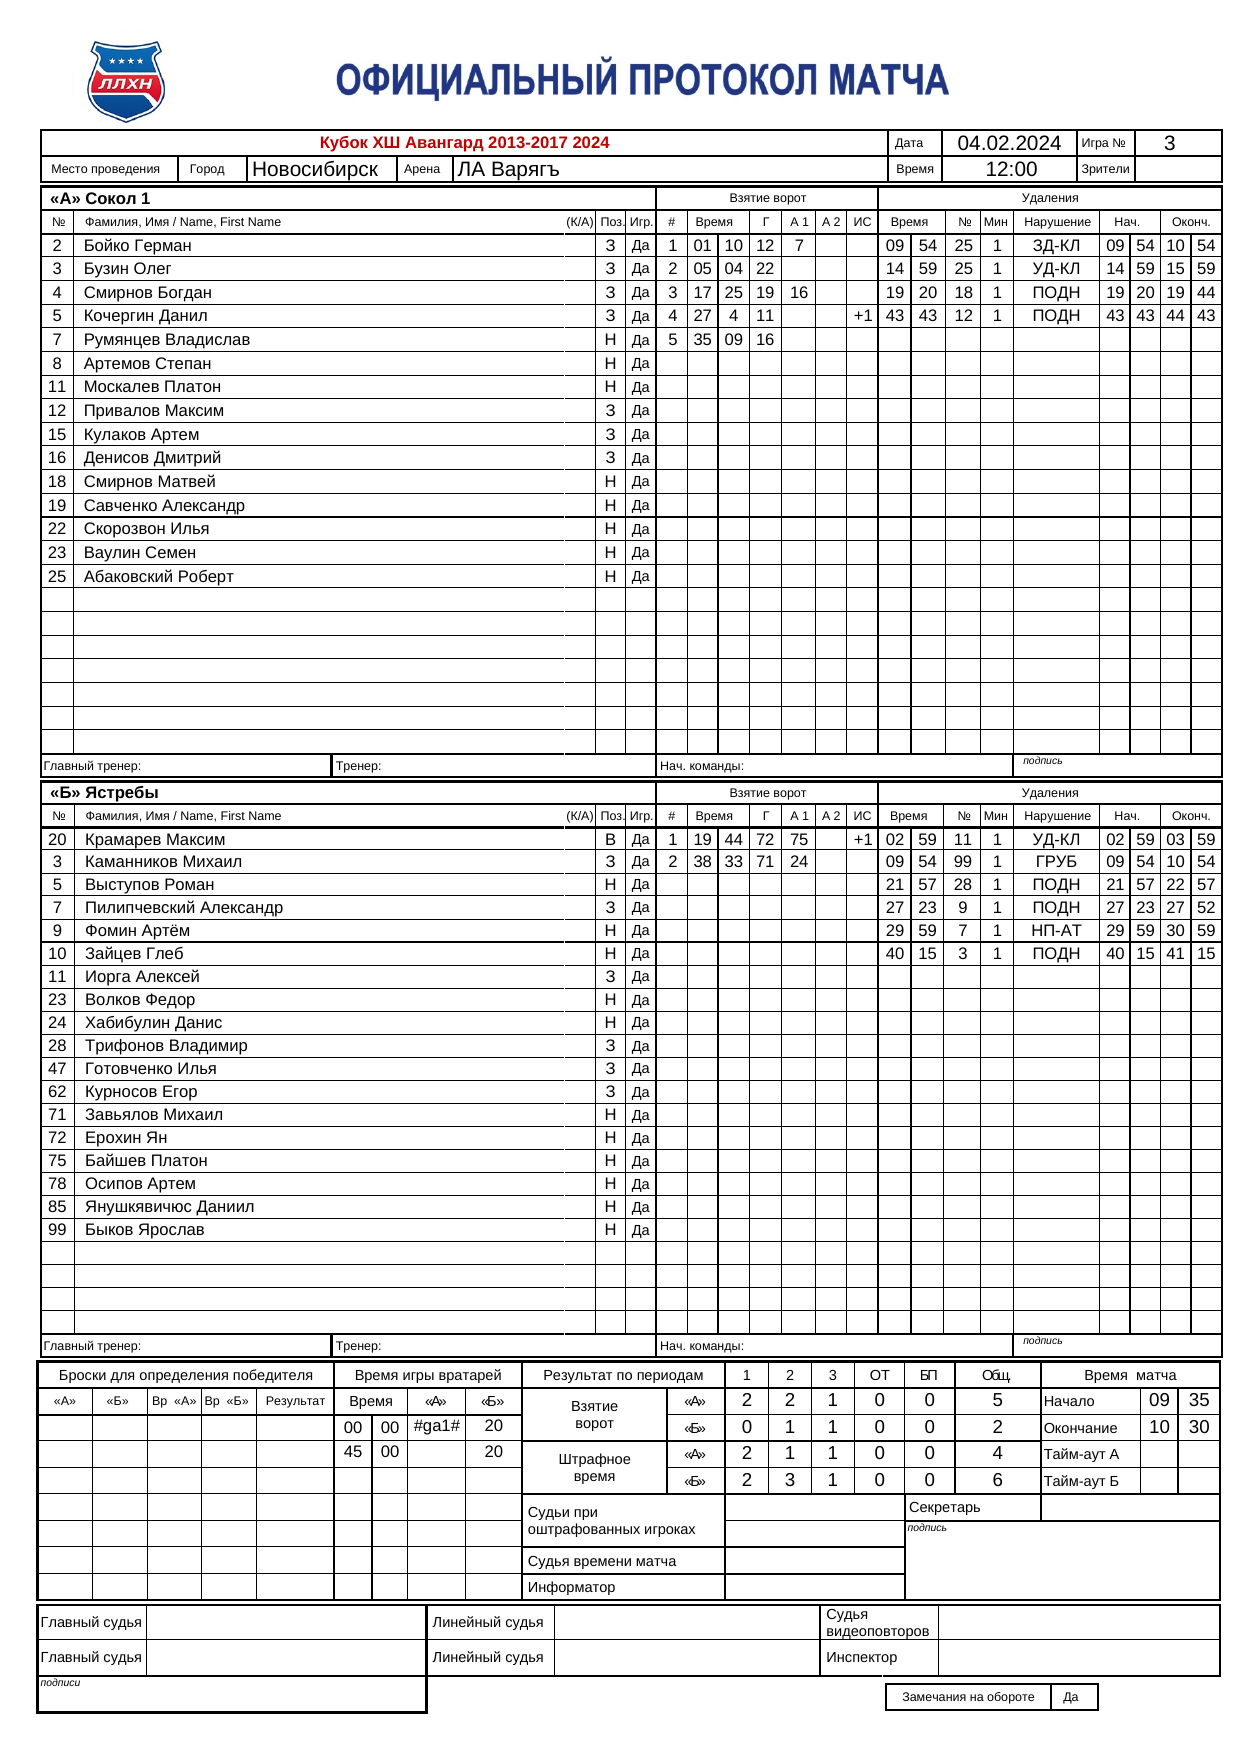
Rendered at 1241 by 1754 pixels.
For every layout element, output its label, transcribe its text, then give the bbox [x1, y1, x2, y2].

table_cell [981, 1081, 1013, 1103]
table_cell 12 [946, 305, 980, 327]
table_cell [847, 989, 877, 1011]
table_cell [750, 896, 781, 918]
table_cell [596, 636, 625, 658]
table_cell [750, 920, 781, 941]
table_cell [782, 399, 815, 422]
table_cell 7 [782, 235, 815, 256]
table_cell [565, 1150, 595, 1172]
table_cell Фомин Артём [75, 920, 564, 941]
table_cell [565, 541, 595, 564]
table_cell Оконч. [1161, 211, 1221, 233]
table_cell Судьи при оштрафованных игроках [523, 1495, 724, 1546]
table_cell [257, 1441, 333, 1467]
table_cell [657, 612, 687, 634]
table_cell [946, 423, 980, 445]
table_cell [879, 565, 910, 587]
table_cell [565, 1012, 595, 1033]
table_cell [1192, 565, 1221, 587]
table_cell [847, 1058, 877, 1079]
table_cell [565, 470, 595, 493]
table_cell [912, 446, 945, 469]
table_cell 23 [912, 896, 943, 918]
table_cell [596, 707, 625, 729]
table_header Дата [889, 131, 941, 155]
table_cell Тренер: [333, 755, 655, 776]
table_cell [657, 1265, 687, 1287]
table_cell [719, 1288, 749, 1310]
table_cell [719, 1104, 749, 1126]
table_cell 09 [1141, 1389, 1177, 1413]
table_cell [1161, 588, 1190, 611]
table_cell [879, 966, 910, 987]
table_cell [1131, 1265, 1160, 1287]
table_cell [719, 1127, 749, 1149]
table_cell [719, 874, 749, 895]
table_cell [657, 1288, 687, 1310]
table_cell [816, 850, 846, 872]
table_cell З [596, 281, 625, 303]
table_cell [42, 1265, 74, 1287]
table_cell № [944, 805, 980, 826]
table_cell [147, 1606, 425, 1639]
table_cell [912, 541, 945, 564]
table_cell [335, 1574, 371, 1599]
table_cell 1 [981, 281, 1013, 303]
table_cell № [42, 211, 73, 233]
table_cell 19 [42, 494, 73, 516]
table_cell [596, 612, 625, 634]
table_cell [981, 541, 1013, 564]
table_cell [565, 989, 595, 1011]
table_cell 27 [1100, 896, 1129, 918]
table_cell 54 [1131, 850, 1160, 872]
table_cell Н [596, 1150, 625, 1172]
table_cell [1014, 707, 1099, 729]
table_cell [75, 1288, 564, 1310]
table_cell [879, 1058, 910, 1079]
table_cell [688, 1127, 717, 1149]
table_cell [1161, 399, 1190, 422]
table_cell [1131, 399, 1160, 422]
table_cell 27 [879, 896, 910, 918]
table_cell [1014, 1127, 1099, 1149]
table_cell Секретарь [906, 1495, 1040, 1520]
table_cell Арена [398, 157, 452, 181]
table_cell [1161, 565, 1190, 587]
table_cell Да [626, 920, 655, 941]
table_cell [1100, 565, 1129, 587]
table_cell 19 [879, 281, 910, 303]
table_cell [688, 1058, 717, 1079]
table_cell [946, 446, 980, 469]
table_header Время матча [1042, 1363, 1219, 1387]
table_cell [782, 446, 815, 469]
table_cell 3 [657, 281, 687, 303]
table_cell [816, 1219, 846, 1241]
table_cell 43 [1192, 305, 1221, 327]
table_cell 5 [657, 328, 687, 351]
table_cell [1161, 612, 1190, 634]
table_cell [816, 1242, 846, 1264]
table_cell [1131, 1196, 1160, 1218]
table_cell [202, 1574, 256, 1599]
table_cell [657, 376, 687, 398]
table_cell [816, 1104, 846, 1126]
table_cell Игр. [626, 211, 655, 233]
table_cell Бойко Герман [74, 235, 564, 256]
table_cell [1014, 399, 1099, 422]
table_cell Да [626, 874, 655, 895]
table_cell [912, 1127, 943, 1149]
table_cell [847, 707, 877, 729]
table_cell З [596, 423, 625, 445]
table_cell [912, 1150, 943, 1172]
table_cell [93, 1441, 147, 1467]
table_cell Фамилия, Имя / Name, First Name [74, 211, 565, 233]
table_cell [1192, 707, 1221, 729]
table_cell [408, 1521, 465, 1546]
table_cell [555, 1606, 819, 1639]
table_cell [1161, 518, 1190, 540]
table_cell [42, 1242, 74, 1264]
table_cell 1 [812, 1389, 854, 1413]
table_cell [596, 1265, 625, 1287]
table_cell 1 [981, 305, 1013, 327]
table_cell УД-КЛ [1014, 257, 1099, 280]
table_cell [750, 565, 781, 587]
table_cell [750, 1265, 781, 1287]
table_cell [782, 943, 815, 964]
table_cell [565, 1104, 595, 1126]
table_cell З [596, 235, 625, 256]
table_cell 02 [879, 829, 910, 849]
table_cell [565, 707, 595, 729]
table_cell З [596, 1035, 625, 1057]
table_cell [596, 1311, 625, 1333]
table_cell [847, 565, 877, 587]
table_cell Иорга Алексей [75, 966, 564, 987]
table_cell № [946, 211, 980, 233]
table_cell Результат [257, 1389, 333, 1413]
table_cell [596, 659, 625, 682]
table_cell 45 [335, 1441, 371, 1467]
table_cell [816, 1311, 846, 1333]
table_cell [750, 1012, 781, 1033]
table_cell Да [626, 1219, 655, 1241]
table_cell [1131, 1219, 1160, 1241]
table_cell [42, 1288, 74, 1310]
table_cell Москалев Платон [74, 376, 564, 398]
table_cell [879, 352, 910, 374]
table_cell Да [626, 305, 655, 327]
table_cell Денисов Дмитрий [74, 446, 564, 469]
table_cell [688, 943, 717, 964]
table_cell [657, 470, 687, 493]
table_cell Нарушение [1014, 211, 1099, 233]
table_cell [750, 659, 781, 682]
table_cell Время [879, 805, 943, 826]
table_cell [565, 829, 595, 849]
table_cell [148, 1574, 201, 1599]
table_cell [335, 1468, 371, 1493]
table_cell [1192, 659, 1221, 682]
table_cell [847, 352, 877, 374]
table_cell [1014, 541, 1099, 564]
table_cell Курносов Егор [75, 1081, 564, 1103]
table_cell [1131, 612, 1160, 634]
table_cell 20 [466, 1416, 521, 1440]
table_cell [657, 1035, 687, 1057]
table_cell [257, 1416, 333, 1440]
table_cell 1 [981, 943, 1013, 964]
table_cell [946, 470, 980, 493]
table_cell [912, 1242, 943, 1264]
table_cell 22 [750, 257, 781, 280]
table_cell (К/А) [565, 805, 595, 826]
table_cell [1014, 1288, 1099, 1310]
table_cell 1 [812, 1442, 854, 1467]
table_cell [782, 1265, 815, 1287]
table_cell 85 [42, 1196, 74, 1218]
table_cell [1100, 376, 1129, 398]
table_cell [688, 1173, 717, 1195]
table_cell [565, 966, 595, 987]
table_cell [408, 1494, 465, 1520]
table_cell Взятие ворот [523, 1389, 666, 1440]
table_cell [1014, 989, 1099, 1011]
table_cell [847, 1081, 877, 1103]
table_cell [847, 1012, 877, 1033]
table_cell Линейный судья [428, 1606, 554, 1639]
table_cell [1131, 470, 1160, 493]
table_cell [1192, 1104, 1221, 1126]
table_cell 9 [944, 896, 980, 918]
table_cell 2 [657, 257, 687, 280]
table_cell [74, 588, 564, 611]
table_cell Завьялов Михаил [75, 1104, 564, 1126]
table_cell Да [626, 1058, 655, 1079]
table_cell [879, 446, 910, 469]
table_cell [847, 636, 877, 658]
table_cell Смирнов Богдан [74, 281, 564, 303]
table_cell З [596, 305, 625, 327]
table_cell [1100, 612, 1129, 634]
table_cell 44 [1192, 281, 1221, 303]
table_cell Судья времени матча [523, 1548, 724, 1573]
table_cell 9 [42, 920, 74, 941]
table_cell З [596, 896, 625, 918]
table_cell [1100, 636, 1129, 658]
table_cell [847, 1196, 877, 1218]
table_cell [688, 612, 717, 634]
table_cell [257, 1547, 333, 1573]
table_cell Каманников Михаил [75, 850, 564, 872]
table_cell [847, 1311, 877, 1333]
table_cell [565, 874, 595, 895]
table_cell [39, 1416, 92, 1440]
table_cell [719, 352, 749, 374]
table_cell [847, 494, 877, 516]
table_cell [39, 1441, 92, 1467]
table_cell [981, 1288, 1013, 1310]
table_cell Да [626, 1150, 655, 1172]
table_cell 19 [688, 829, 717, 849]
table_cell [202, 1494, 256, 1520]
table_cell подпись [1014, 755, 1221, 776]
table_cell [657, 1311, 687, 1333]
table_cell [202, 1521, 256, 1546]
table_cell [688, 683, 717, 706]
table_cell [782, 541, 815, 564]
table_cell Зайцев Глеб [75, 943, 564, 964]
table_cell [1100, 1035, 1129, 1057]
table_cell [1014, 1242, 1099, 1264]
table_cell [74, 636, 564, 658]
table_cell [373, 1494, 407, 1520]
table_cell Быков Ярослав [75, 1219, 564, 1241]
table_cell [565, 328, 595, 351]
table_cell [74, 683, 564, 706]
table_cell [719, 612, 749, 634]
table_cell [847, 1288, 877, 1310]
table_cell [912, 612, 945, 634]
table_cell [1131, 730, 1160, 753]
table_cell [1014, 494, 1099, 516]
table_cell «А» [668, 1389, 724, 1413]
table_cell 22 [42, 518, 73, 540]
table_cell [373, 1547, 407, 1573]
table_cell [944, 1012, 980, 1033]
table_cell [981, 659, 1013, 682]
table_cell ПОДН [1014, 896, 1099, 918]
table_cell [1014, 588, 1099, 611]
table_cell [981, 1104, 1013, 1126]
table_cell [782, 966, 815, 987]
table_cell № [42, 805, 74, 826]
table_cell [74, 730, 564, 753]
table_cell Волков Федор [75, 989, 564, 1011]
table_cell [688, 989, 717, 1011]
table_cell [565, 399, 595, 422]
table_cell 0 [855, 1442, 904, 1467]
table_header 2 [769, 1363, 811, 1387]
table_cell [1161, 1173, 1190, 1195]
table_cell [981, 1058, 1013, 1079]
table_cell 25 [946, 257, 980, 280]
table_cell [750, 446, 781, 469]
table_cell [782, 376, 815, 398]
table_cell [981, 1035, 1013, 1057]
table_cell 16 [42, 446, 73, 469]
table_cell [1161, 494, 1190, 516]
table_cell +1 [847, 305, 877, 327]
table_cell [726, 1575, 904, 1599]
table_cell 1 [981, 850, 1013, 872]
table_cell [657, 1150, 687, 1172]
table_cell 1 [981, 257, 1013, 280]
table_cell 19 [1161, 281, 1190, 303]
table_cell [912, 1104, 943, 1126]
table_cell [946, 707, 980, 729]
table_cell Янушкявичюс Даниил [75, 1196, 564, 1218]
table_cell 7 [944, 920, 980, 941]
table_cell [657, 588, 687, 611]
table_cell [657, 707, 687, 729]
table_cell [816, 612, 846, 634]
table_cell Пилипчевский Александр [75, 896, 564, 918]
table_cell [816, 376, 846, 398]
table_cell 7 [42, 896, 74, 918]
table_cell [1014, 683, 1099, 706]
table_cell Город [179, 157, 246, 181]
table_cell [1131, 588, 1160, 611]
table_cell Нач. [1100, 805, 1160, 826]
table_cell [816, 565, 846, 587]
table_cell [719, 376, 749, 398]
table_cell Байшев Платон [75, 1150, 564, 1172]
table_cell [816, 588, 846, 611]
table_cell [657, 920, 687, 941]
table_cell Крамарев Максим [75, 829, 564, 849]
table_cell 18 [42, 470, 73, 493]
table_cell Поз. [596, 211, 625, 233]
table_cell [782, 328, 815, 351]
table_cell 75 [42, 1150, 74, 1172]
table_cell Главный судья [39, 1606, 146, 1639]
table_cell [847, 874, 877, 895]
table_cell [782, 1058, 815, 1079]
table_cell 16 [750, 328, 781, 351]
table_cell 59 [1192, 920, 1221, 941]
table_cell [1192, 588, 1221, 611]
table_cell [408, 1468, 465, 1493]
table_cell [1161, 1242, 1190, 1264]
table_cell [148, 1494, 201, 1520]
table_cell [93, 1494, 147, 1520]
table_cell [42, 588, 73, 611]
table_cell [879, 494, 910, 516]
table_cell Да [626, 423, 655, 445]
table_cell [719, 588, 749, 611]
table_cell [944, 1058, 980, 1079]
table_cell [879, 1012, 910, 1033]
table_cell [912, 588, 945, 611]
table_cell [1014, 659, 1099, 682]
table_cell [565, 1219, 595, 1241]
table_cell [688, 1035, 717, 1057]
table_cell [688, 966, 717, 987]
table_cell [688, 376, 717, 398]
table_cell 23 [1131, 896, 1160, 918]
table_cell ПОДН [1014, 874, 1099, 895]
table_cell 54 [912, 235, 945, 256]
table_cell [1161, 730, 1190, 753]
table_cell [1014, 376, 1099, 398]
table_cell [719, 966, 749, 987]
table_cell [912, 328, 945, 351]
table_cell [912, 352, 945, 374]
table_cell [912, 423, 945, 445]
table_cell [148, 1468, 201, 1493]
table_cell 11 [944, 829, 980, 849]
table_cell 20 [1131, 281, 1160, 303]
table_cell 19 [1100, 281, 1129, 303]
table_cell [657, 1081, 687, 1103]
picture [5, 28, 1179, 129]
table_cell # [657, 805, 687, 826]
table_cell [847, 518, 877, 540]
table_cell [750, 494, 781, 516]
table_cell 54 [1131, 235, 1160, 256]
table_header Да [1052, 1685, 1097, 1709]
table_cell Да [626, 1035, 655, 1057]
table_cell [1131, 966, 1160, 987]
table_cell [912, 518, 945, 540]
table_cell [1161, 352, 1190, 374]
table_header «А» Сокол 1 [42, 188, 655, 209]
table_cell 0 [905, 1442, 954, 1467]
table_cell [782, 730, 815, 753]
table_cell [1014, 518, 1099, 540]
table_cell Да [626, 541, 655, 564]
table_cell 15 [1131, 943, 1160, 964]
table_cell 59 [1131, 257, 1160, 280]
table_cell 59 [1192, 257, 1221, 280]
table_cell [816, 1035, 846, 1057]
table_cell Н [596, 518, 625, 540]
table_cell А 1 [782, 211, 815, 233]
table_cell [1014, 1012, 1099, 1033]
table_cell [1014, 1219, 1099, 1241]
table_cell Да [626, 829, 655, 849]
table_cell [93, 1416, 147, 1440]
table_cell [944, 966, 980, 987]
table_cell Г [750, 805, 781, 826]
table_cell 1 [981, 896, 1013, 918]
table_cell [782, 1104, 815, 1126]
table_cell 09 [879, 235, 910, 256]
table_cell [1161, 541, 1190, 564]
table_cell [879, 423, 910, 445]
table_cell [257, 1521, 333, 1546]
table_cell З [596, 966, 625, 987]
table_cell [565, 376, 595, 398]
table_cell [657, 1219, 687, 1241]
table_cell [750, 588, 781, 611]
table_cell Н [596, 989, 625, 1011]
table_cell 09 [879, 850, 910, 872]
table_cell [657, 966, 687, 987]
table_cell [912, 1035, 943, 1057]
table_cell [335, 1547, 371, 1573]
table_cell Время [879, 211, 945, 233]
table_cell 16 [782, 281, 815, 303]
table_cell [912, 1196, 943, 1218]
table_cell [1014, 1104, 1099, 1126]
table_cell [879, 730, 910, 753]
table_cell [719, 423, 749, 445]
table_cell А 2 [816, 211, 846, 233]
table_cell 14 [879, 257, 910, 280]
table_cell З [596, 257, 625, 280]
table_cell 30 [1179, 1415, 1219, 1440]
table_cell 0 [855, 1468, 904, 1493]
table_cell [816, 494, 846, 516]
table_cell [565, 588, 595, 611]
table_cell Н [596, 494, 625, 516]
table_cell 10 [1161, 850, 1190, 872]
table_cell [1192, 541, 1221, 564]
table_header Удаления [879, 188, 1221, 209]
table_cell [1100, 352, 1129, 374]
table_cell [944, 1219, 980, 1241]
table_cell Н [596, 1196, 625, 1218]
table_cell [626, 612, 655, 634]
table_cell 52 [1192, 896, 1221, 918]
table_cell [335, 1494, 371, 1520]
table_cell [912, 659, 945, 682]
table_cell [782, 1173, 815, 1195]
table_cell [782, 1288, 815, 1310]
table_cell З [596, 399, 625, 422]
table_cell [879, 1035, 910, 1057]
table_cell Н [596, 1012, 625, 1033]
table_cell 75 [782, 829, 815, 849]
table_cell [946, 494, 980, 516]
table_cell [1131, 659, 1160, 682]
table_cell [688, 565, 717, 587]
table_cell Да [626, 494, 655, 516]
table_cell [750, 966, 781, 987]
table_cell 20 [466, 1441, 521, 1467]
table_cell [981, 1265, 1013, 1287]
table_cell [688, 730, 717, 753]
table_cell 00 [335, 1416, 371, 1440]
table_cell [657, 494, 687, 516]
table_cell [42, 659, 73, 682]
table_cell 02 [1100, 829, 1129, 849]
table_cell [373, 1521, 407, 1546]
table_cell [782, 257, 815, 280]
table_cell [565, 850, 595, 872]
table_cell [981, 1150, 1013, 1172]
table_cell [750, 470, 781, 493]
table_cell [565, 636, 595, 658]
table_cell 0 [905, 1415, 954, 1440]
table_cell [565, 352, 595, 374]
table_cell (К/А) [565, 211, 595, 233]
table_cell #ga1# [408, 1416, 465, 1440]
table_cell [816, 257, 846, 280]
table_cell [657, 1173, 687, 1195]
table_cell [688, 636, 717, 658]
table_cell [1161, 1219, 1190, 1241]
table_cell [565, 1035, 595, 1057]
table_cell [750, 707, 781, 729]
table_cell 05 [688, 257, 717, 280]
table_cell [42, 612, 73, 634]
table_cell [1014, 470, 1099, 493]
table_cell [1161, 328, 1190, 351]
table_cell [626, 683, 655, 706]
table_cell [1131, 1173, 1160, 1195]
table_cell [1042, 1495, 1219, 1520]
table_cell Вр «Б» [202, 1389, 256, 1413]
table_cell 01 [688, 235, 717, 256]
table_cell [42, 636, 73, 658]
table_cell 12 [750, 235, 781, 256]
table_cell 15 [1161, 257, 1190, 280]
table_cell [688, 707, 717, 729]
table_cell [1131, 1035, 1160, 1057]
table_cell 4 [956, 1442, 1040, 1467]
table_cell Кулаков Артем [74, 423, 564, 445]
table_cell [688, 588, 717, 611]
table_cell 10 [1161, 235, 1190, 256]
table_cell [688, 446, 717, 469]
table_cell [719, 1173, 749, 1195]
table_cell [912, 1288, 943, 1310]
table_cell 2 [726, 1389, 768, 1413]
table_cell [782, 989, 815, 1011]
table_cell 28 [42, 1035, 74, 1057]
table_cell Н [596, 352, 625, 374]
table_cell 5 [956, 1389, 1040, 1413]
table_cell Артемов Степан [74, 352, 564, 374]
table_cell [1192, 1150, 1221, 1172]
table_cell [1100, 659, 1129, 682]
table_cell [1192, 1127, 1221, 1149]
table_cell Главный тренер: [42, 1335, 330, 1356]
table_cell [847, 1219, 877, 1241]
table_cell [847, 235, 877, 256]
table_cell Н [596, 1127, 625, 1149]
table_cell [1131, 565, 1160, 587]
table_cell ИС [847, 805, 877, 826]
table_cell Да [626, 989, 655, 1011]
table_cell [626, 659, 655, 682]
table_cell 09 [1100, 850, 1129, 872]
table_cell Г [750, 211, 781, 233]
table_cell ПОДН [1014, 943, 1099, 964]
table_cell +1 [847, 829, 877, 849]
table_cell [981, 730, 1013, 753]
table_cell [782, 612, 815, 634]
table_cell [944, 1311, 980, 1333]
table_cell [626, 636, 655, 658]
table_cell [879, 1081, 910, 1103]
table_header 3 [1136, 131, 1221, 155]
table_cell [565, 423, 595, 445]
table_cell [688, 896, 717, 918]
table_cell [1161, 636, 1190, 658]
table_cell [1014, 1265, 1099, 1287]
table_cell [981, 612, 1013, 634]
table_cell Судья видеоповторов [821, 1606, 938, 1639]
table_cell [981, 494, 1013, 516]
table_cell [1131, 683, 1160, 706]
table_cell [1131, 1311, 1160, 1333]
table_cell [39, 1521, 92, 1546]
table_cell Да [626, 896, 655, 918]
table_cell [335, 1521, 371, 1546]
table_cell 15 [1192, 943, 1221, 964]
table_cell [912, 1012, 943, 1033]
table_cell [912, 707, 945, 729]
table_cell 00 [373, 1416, 407, 1440]
table_cell Да [626, 257, 655, 280]
table_cell [1014, 352, 1099, 374]
table_cell Время [688, 805, 749, 826]
table_cell 43 [1131, 305, 1160, 327]
table_cell [750, 541, 781, 564]
table_cell [946, 565, 980, 587]
table_cell [816, 1058, 846, 1079]
table_cell [847, 850, 877, 872]
table_cell [1014, 1311, 1099, 1333]
table_cell [202, 1441, 256, 1467]
table_cell [981, 565, 1013, 587]
table_cell [565, 896, 595, 918]
table_cell [1100, 470, 1129, 493]
table_cell [816, 281, 846, 303]
table_cell [1014, 636, 1099, 658]
table_cell [1100, 518, 1129, 540]
table_cell [719, 920, 749, 941]
table_header «Б» Ястребы [42, 783, 655, 803]
table_cell [1014, 1058, 1099, 1079]
table_cell [816, 352, 846, 374]
table_cell [257, 1574, 333, 1599]
table_cell «Б» [668, 1468, 724, 1493]
table_cell подписи [39, 1677, 425, 1711]
table_cell Да [626, 235, 655, 256]
table_cell Н [596, 565, 625, 587]
table_cell подпись [1014, 1335, 1221, 1356]
table_cell 2 [657, 850, 687, 872]
table_cell Нач. команды: [657, 755, 1012, 776]
table_cell [626, 730, 655, 753]
table_cell 59 [912, 829, 943, 849]
table_cell [1161, 1265, 1190, 1287]
table_cell «Б » [466, 1389, 521, 1413]
table_cell [981, 376, 1013, 398]
table_cell [879, 1150, 910, 1172]
table_cell [719, 1150, 749, 1172]
table_cell [626, 707, 655, 729]
table_cell [847, 659, 877, 682]
table_cell [1192, 683, 1221, 706]
table_cell [847, 943, 877, 964]
table_cell [944, 1288, 980, 1310]
table_cell [1161, 1150, 1190, 1172]
table_cell [719, 446, 749, 469]
table_cell [1192, 1058, 1221, 1079]
table_cell 03 [1161, 829, 1190, 849]
table_cell [981, 470, 1013, 493]
table_cell 0 [905, 1389, 954, 1413]
table_cell [1131, 328, 1160, 351]
table_cell 09 [1100, 235, 1129, 256]
table_cell [565, 1242, 595, 1264]
table_cell [657, 399, 687, 422]
table_cell [1100, 966, 1129, 987]
table_cell 27 [1161, 896, 1190, 918]
table_cell [1014, 1173, 1099, 1195]
table_cell Да [626, 446, 655, 469]
table_cell З [596, 446, 625, 469]
table_cell [944, 1150, 980, 1172]
table_cell Мин [981, 211, 1013, 233]
table_cell [782, 518, 815, 540]
table_cell [1014, 1081, 1099, 1103]
table_cell [1131, 1104, 1160, 1126]
table_cell [42, 1311, 74, 1333]
table_cell [719, 1035, 749, 1057]
table_cell [688, 1196, 717, 1218]
table_cell [847, 588, 877, 611]
table_cell 24 [782, 850, 815, 872]
table_cell [981, 1012, 1013, 1033]
table_cell [1141, 1441, 1177, 1467]
table_cell 22 [1161, 874, 1190, 895]
table_cell [1179, 1441, 1219, 1467]
table_cell [750, 352, 781, 374]
table_cell [719, 399, 749, 422]
table_cell 11 [42, 966, 74, 987]
table_cell [946, 612, 980, 634]
table_cell [1014, 565, 1099, 587]
table_cell [847, 423, 877, 445]
table_cell [912, 683, 945, 706]
table_cell [1014, 423, 1099, 445]
table_cell [657, 423, 687, 445]
table_cell [719, 943, 749, 964]
table_cell [750, 399, 781, 422]
table_cell [1014, 1150, 1099, 1172]
table_cell [93, 1547, 147, 1573]
table_cell [719, 518, 749, 540]
table_cell 12 [42, 399, 73, 422]
table_cell [596, 1288, 625, 1310]
table_cell Н [596, 920, 625, 941]
table_cell [1161, 707, 1190, 729]
table_cell Главный судья [39, 1640, 146, 1675]
table_cell [782, 1219, 815, 1241]
table_cell [565, 446, 595, 469]
table_cell [750, 1242, 781, 1264]
table_cell [688, 1288, 717, 1310]
table_cell [847, 257, 877, 280]
table_cell Да [626, 470, 655, 493]
table_cell [1192, 1081, 1221, 1103]
table_cell Нач. [1100, 211, 1160, 233]
table_cell [202, 1547, 256, 1573]
table_cell [1100, 1173, 1129, 1195]
table_cell [257, 1468, 333, 1493]
table_cell [847, 328, 877, 351]
table_cell 1 [657, 829, 687, 849]
table_cell [1100, 1104, 1129, 1126]
table_cell [816, 683, 846, 706]
table_cell [782, 565, 815, 587]
table_cell [946, 541, 980, 564]
table_cell 3 [42, 850, 74, 872]
table_cell [912, 1219, 943, 1241]
table_cell [148, 1441, 201, 1467]
table_cell [1161, 966, 1190, 987]
table_cell [912, 1081, 943, 1103]
table_cell Тренер: [333, 1335, 655, 1356]
table_cell «Б» [668, 1415, 724, 1440]
table_cell [1100, 541, 1129, 564]
table_cell [981, 399, 1013, 422]
table_cell [782, 470, 815, 493]
table_cell [750, 1219, 781, 1241]
table_cell [944, 1127, 980, 1149]
table_cell 29 [1100, 920, 1129, 941]
table_cell [148, 1416, 201, 1440]
table_cell 59 [1131, 920, 1160, 941]
table_header БП [905, 1363, 954, 1387]
table_header Время игры вратарей [335, 1363, 521, 1387]
table_header 1 [726, 1363, 768, 1387]
table_cell Абаковский Роберт [74, 565, 564, 587]
table_cell [373, 1468, 407, 1493]
table_cell [1161, 1081, 1190, 1103]
table_cell 23 [42, 989, 74, 1011]
table_cell [657, 1242, 687, 1264]
table_cell [1100, 446, 1129, 469]
table_cell [1100, 989, 1129, 1011]
table_cell [879, 989, 910, 1011]
table_cell [1192, 328, 1221, 351]
table_cell Окончание [1042, 1415, 1140, 1440]
table_cell Н [596, 541, 625, 564]
table_cell [466, 1494, 521, 1520]
table_cell [912, 1173, 943, 1195]
table_cell [148, 1547, 201, 1573]
table_cell [981, 636, 1013, 658]
table_cell [816, 1081, 846, 1103]
table_cell Н [596, 1173, 625, 1195]
table_cell [565, 1127, 595, 1149]
table_cell [1014, 730, 1099, 753]
table_cell [879, 1288, 910, 1310]
table_cell [657, 730, 687, 753]
table_cell [688, 399, 717, 422]
table_cell [879, 399, 910, 422]
table_cell 4 [657, 305, 687, 327]
table_cell [816, 235, 846, 256]
table_cell [1192, 730, 1221, 753]
table_cell [657, 446, 687, 469]
table_cell 2 [726, 1468, 768, 1493]
table_cell [879, 1242, 910, 1264]
table_cell 54 [1192, 850, 1221, 872]
table_cell [1192, 494, 1221, 516]
table_cell [1192, 1265, 1221, 1287]
table_cell [816, 399, 846, 422]
table_cell [1192, 518, 1221, 540]
table_cell [816, 636, 846, 658]
table_cell [750, 1311, 781, 1333]
table_cell [946, 730, 980, 753]
table_cell [373, 1574, 407, 1599]
table_cell [750, 1035, 781, 1057]
table_cell 43 [879, 305, 910, 327]
table_header Броски для определения победителя [39, 1363, 333, 1387]
table_cell Да [626, 399, 655, 422]
table_cell [1100, 707, 1129, 729]
table_cell Начало [1042, 1389, 1140, 1413]
table_cell [1161, 1127, 1190, 1149]
table_cell [847, 896, 877, 918]
table_cell 09 [719, 328, 749, 351]
table_cell [688, 494, 717, 516]
table_cell [750, 1104, 781, 1126]
table_cell 62 [42, 1081, 74, 1103]
table_cell [1131, 636, 1160, 658]
table_cell [74, 659, 564, 682]
table_header Замечания на обороте [887, 1685, 1050, 1709]
table_cell Да [626, 1196, 655, 1218]
table_cell [719, 636, 749, 658]
table_cell 0 [855, 1389, 904, 1413]
table_cell [726, 1521, 904, 1546]
table_cell [816, 1127, 846, 1149]
table_cell [782, 874, 815, 895]
table_cell [1192, 1012, 1221, 1033]
table_cell Линейный судья [428, 1640, 554, 1675]
table_cell 41 [1161, 943, 1190, 964]
table_cell 25 [42, 565, 73, 587]
table_cell [750, 1196, 781, 1218]
table_cell [1161, 446, 1190, 469]
table_cell «А» [39, 1389, 92, 1413]
table_cell [816, 659, 846, 682]
table_cell Привалов Максим [74, 399, 564, 422]
table_cell 5 [42, 305, 73, 327]
table_cell Румянцев Владислав [74, 328, 564, 351]
table_cell [879, 518, 910, 540]
table_cell [847, 612, 877, 634]
table_cell Игр. [626, 805, 655, 826]
table_cell 99 [944, 850, 980, 872]
table_cell [782, 1035, 815, 1057]
table_cell [782, 920, 815, 941]
table_cell 0 [726, 1415, 768, 1440]
table_cell 99 [42, 1219, 74, 1241]
table_cell [912, 470, 945, 493]
table_cell [1161, 1104, 1190, 1126]
table_cell [688, 920, 717, 941]
table_cell [782, 1196, 815, 1218]
table_cell 1 [812, 1415, 854, 1440]
table_cell [879, 612, 910, 634]
table_cell [596, 1242, 625, 1264]
table_cell [565, 1058, 595, 1079]
table_cell [946, 352, 980, 374]
table_cell [1161, 1288, 1190, 1310]
table_cell НП-АТ [1014, 920, 1099, 941]
table_cell [719, 1242, 749, 1264]
table_header Общ. [956, 1363, 1040, 1387]
table_cell [1100, 1081, 1129, 1103]
table_cell 2 [956, 1415, 1040, 1440]
table_cell 59 [912, 257, 945, 280]
table_cell [1192, 1196, 1221, 1218]
table_cell Н [596, 943, 625, 964]
table_cell [946, 328, 980, 351]
table_cell 12:00 [943, 157, 1076, 181]
table_cell А 1 [782, 805, 815, 826]
table_cell [750, 943, 781, 964]
table_cell 35 [688, 328, 717, 351]
table_cell 59 [1192, 829, 1221, 849]
table_cell [1100, 1012, 1129, 1033]
table_cell [1099, 1682, 1220, 1711]
table_cell [1131, 446, 1160, 469]
table_header Кубок ХШ Авангард 2013-2017 2024 [42, 131, 887, 155]
table_cell [847, 446, 877, 469]
table_cell [1131, 1242, 1160, 1264]
table_cell [719, 494, 749, 516]
table_cell [1192, 399, 1221, 422]
table_cell [1131, 376, 1160, 398]
table_cell [688, 1242, 717, 1264]
table_cell [1192, 1035, 1221, 1057]
table_cell 29 [879, 920, 910, 941]
table_cell [879, 588, 910, 611]
table_cell [688, 1219, 717, 1241]
table_cell Да [626, 376, 655, 398]
table_cell [847, 1035, 877, 1057]
table_cell [782, 423, 815, 445]
table_cell [657, 565, 687, 587]
table_cell [879, 328, 910, 351]
table_cell [816, 896, 846, 918]
table_cell [939, 1606, 1219, 1639]
table_cell [981, 518, 1013, 540]
table_cell [688, 352, 717, 374]
table_cell [816, 423, 846, 445]
table_cell [946, 588, 980, 611]
table_cell [719, 1265, 749, 1287]
table_cell [688, 1150, 717, 1172]
table_cell «Б» [93, 1389, 147, 1413]
table_cell [1161, 659, 1190, 682]
table_cell [1100, 1311, 1129, 1333]
table_cell Да [626, 1012, 655, 1033]
table_cell [466, 1468, 521, 1493]
table_cell Оконч. [1161, 805, 1221, 826]
table_cell [719, 470, 749, 493]
table_cell [657, 896, 687, 918]
table_cell [944, 1081, 980, 1103]
table_cell [1014, 1035, 1099, 1057]
table_cell [816, 1265, 846, 1287]
table_cell [719, 1012, 749, 1033]
table_cell Тайм-аут Б [1042, 1468, 1140, 1493]
table_cell [1161, 683, 1190, 706]
table_cell [782, 707, 815, 729]
table_cell [657, 1012, 687, 1033]
table_cell [750, 518, 781, 540]
table_cell 21 [1100, 874, 1129, 895]
table_cell [75, 1242, 564, 1264]
table_cell [1161, 1196, 1190, 1218]
table_cell [42, 683, 73, 706]
table_cell 1 [769, 1442, 811, 1467]
table_cell [1131, 518, 1160, 540]
table_cell [75, 1265, 564, 1287]
table_cell [939, 1640, 1219, 1675]
table_cell Ваулин Семен [74, 541, 564, 564]
table_cell [1192, 1311, 1221, 1333]
table_cell 4 [42, 281, 73, 303]
table_cell [944, 1104, 980, 1126]
table_cell Нач. команды: [657, 1335, 1012, 1356]
table_cell [981, 352, 1013, 374]
table_cell [657, 541, 687, 564]
table_cell [565, 920, 595, 941]
table_cell [1100, 1288, 1129, 1310]
table_cell [879, 1219, 910, 1241]
table_cell 59 [1131, 829, 1160, 849]
table_cell [1131, 1288, 1160, 1310]
table_cell [847, 281, 877, 303]
table_cell [1100, 1150, 1129, 1172]
table_cell [879, 683, 910, 706]
table_cell [944, 1242, 980, 1264]
table_cell [1192, 989, 1221, 1011]
table_cell [39, 1494, 92, 1520]
table_cell [782, 659, 815, 682]
table_cell [719, 896, 749, 918]
table_cell [657, 352, 687, 374]
table_cell [596, 730, 625, 753]
table_cell [1131, 423, 1160, 445]
table_cell [1141, 1468, 1177, 1493]
table_cell 3 [944, 943, 980, 964]
table_cell [75, 1311, 564, 1333]
table_cell [750, 1058, 781, 1079]
table_cell [1100, 494, 1129, 516]
table_cell Да [626, 966, 655, 987]
table_cell [688, 1104, 717, 1126]
table_cell [148, 1521, 201, 1546]
table_cell 1 [981, 874, 1013, 895]
table_cell [912, 399, 945, 422]
table_cell [408, 1574, 465, 1599]
table_cell 10 [719, 235, 749, 256]
table_cell 35 [1179, 1389, 1219, 1413]
table_cell [1131, 707, 1160, 729]
table_cell 43 [912, 305, 945, 327]
table_cell 4 [719, 305, 749, 327]
table_cell 27 [688, 305, 717, 327]
table_cell [74, 612, 564, 634]
table_cell [782, 683, 815, 706]
table_cell Да [626, 1127, 655, 1149]
table_cell «А» [668, 1442, 724, 1467]
table_cell [565, 659, 595, 682]
table_cell [816, 966, 846, 987]
table_cell 6 [956, 1468, 1040, 1493]
table_cell 10 [42, 943, 74, 964]
table_cell [750, 683, 781, 706]
table_cell [816, 1288, 846, 1310]
table_cell [1192, 446, 1221, 469]
table_cell [981, 423, 1013, 445]
table_cell Да [626, 1173, 655, 1195]
table_cell [657, 943, 687, 964]
table_cell [74, 707, 564, 729]
table_cell [626, 1242, 655, 1264]
table_cell 24 [42, 1012, 74, 1033]
table_cell [257, 1494, 333, 1520]
table_cell Да [626, 565, 655, 587]
table_cell ЗД-КЛ [1014, 235, 1099, 256]
table_cell [1131, 494, 1160, 516]
table_cell Штрафное время [523, 1442, 666, 1493]
table_cell Информатор [523, 1575, 724, 1599]
table_cell 15 [912, 943, 943, 964]
table_cell [657, 1127, 687, 1149]
table_cell [719, 1081, 749, 1103]
table_cell ПОДН [1014, 305, 1099, 327]
table_cell [1100, 1219, 1129, 1241]
table_cell 44 [719, 829, 749, 849]
table_cell [1192, 376, 1221, 398]
table_cell 21 [879, 874, 910, 895]
table_cell [565, 565, 595, 587]
table_cell 54 [1192, 235, 1221, 256]
table_cell [719, 1196, 749, 1218]
table_cell [847, 730, 877, 753]
table_cell Н [596, 1104, 625, 1126]
table_cell [946, 376, 980, 398]
table_cell 3 [769, 1468, 811, 1493]
table_cell Новосибирск [248, 157, 396, 181]
table_cell 78 [42, 1173, 74, 1195]
table_cell [565, 1288, 595, 1310]
table_cell [719, 659, 749, 682]
table_cell [782, 1311, 815, 1333]
table_cell 20 [912, 281, 945, 303]
table_cell [750, 1150, 781, 1172]
table_cell [912, 565, 945, 587]
table_cell [1192, 470, 1221, 493]
table_cell [202, 1416, 256, 1440]
table_cell Место проведения [42, 157, 177, 181]
table_cell Вр «А» [148, 1389, 201, 1413]
table_cell [1014, 328, 1099, 351]
table_cell [782, 636, 815, 658]
table_cell [565, 518, 595, 540]
table_cell 1 [981, 235, 1013, 256]
table_cell [688, 659, 717, 682]
table_cell [565, 730, 595, 753]
table_cell Хабибулин Данис [75, 1012, 564, 1033]
table_cell [981, 328, 1013, 351]
table_cell 72 [42, 1127, 74, 1149]
table_cell [847, 470, 877, 493]
table_cell [782, 1242, 815, 1264]
table_cell [879, 1196, 910, 1218]
table_cell [816, 874, 846, 895]
table_cell подпись [906, 1522, 1219, 1599]
table_cell [1014, 446, 1099, 469]
table_cell 28 [944, 874, 980, 895]
table_cell 23 [42, 541, 73, 564]
table_cell [847, 1127, 877, 1149]
table_cell [719, 1311, 749, 1333]
table_cell Да [626, 328, 655, 351]
table_cell Савченко Александр [74, 494, 564, 516]
table_cell [1179, 1468, 1219, 1493]
table_cell 57 [912, 874, 943, 895]
table_cell [879, 1127, 910, 1149]
table_cell [93, 1468, 147, 1493]
table_cell [719, 1058, 749, 1079]
table_cell [565, 1265, 595, 1287]
table_cell [688, 423, 717, 445]
table_cell [626, 1311, 655, 1333]
table_cell [1161, 1012, 1190, 1033]
table_header Результат по периодам [523, 1363, 724, 1387]
table_cell [981, 1311, 1013, 1333]
table_cell [750, 376, 781, 398]
table_cell [750, 1127, 781, 1149]
table_cell 2 [726, 1442, 768, 1467]
table_cell [912, 376, 945, 398]
table_cell [1161, 1311, 1190, 1333]
table_cell В [596, 829, 625, 849]
table_cell [816, 470, 846, 493]
table_cell [565, 943, 595, 964]
table_cell [816, 1173, 846, 1195]
table_cell [1100, 1242, 1129, 1264]
table_cell 1 [981, 920, 1013, 941]
table_cell Скорозвон Илья [74, 518, 564, 540]
table_cell [912, 1058, 943, 1079]
table_cell [816, 305, 846, 327]
table_cell [879, 1265, 910, 1287]
table_cell [782, 352, 815, 374]
table_cell [750, 874, 781, 895]
table_cell 33 [719, 850, 749, 872]
table_cell [1192, 612, 1221, 634]
table_cell [946, 683, 980, 706]
table_cell [688, 518, 717, 540]
table_cell [688, 541, 717, 564]
table_cell [1014, 1196, 1099, 1218]
table_cell 47 [42, 1058, 74, 1079]
table_cell [879, 541, 910, 564]
table_cell [981, 1127, 1013, 1149]
table_cell [847, 541, 877, 564]
table_cell 59 [912, 920, 943, 941]
table_cell ИС [847, 211, 877, 233]
table_cell [1192, 1173, 1221, 1195]
table_cell [657, 659, 687, 682]
table_cell [750, 423, 781, 445]
table_cell [565, 305, 595, 327]
table_cell Да [626, 518, 655, 540]
table_cell [657, 636, 687, 658]
table_cell [847, 399, 877, 422]
table_cell 71 [750, 850, 781, 872]
table_cell [1131, 1150, 1160, 1172]
table_cell [946, 518, 980, 540]
table_cell Готовченко Илья [75, 1058, 564, 1079]
table_cell [688, 874, 717, 895]
table_cell [981, 1173, 1013, 1195]
table_cell [408, 1441, 465, 1467]
table_cell [1131, 541, 1160, 564]
table_cell [657, 1058, 687, 1079]
table_cell [981, 1219, 1013, 1241]
table_cell [596, 683, 625, 706]
table_cell [565, 494, 595, 516]
table_cell [816, 920, 846, 941]
table_cell [657, 518, 687, 540]
table_cell [657, 989, 687, 1011]
table_cell [565, 1196, 595, 1218]
table_cell [946, 659, 980, 682]
table_cell [816, 541, 846, 564]
table_cell [912, 494, 945, 516]
table_cell [847, 1242, 877, 1264]
table_cell [981, 588, 1013, 611]
table_cell 38 [688, 850, 717, 872]
table_cell [1131, 352, 1160, 374]
table_cell [719, 707, 749, 729]
table_cell [1014, 966, 1099, 987]
table_cell 11 [750, 305, 781, 327]
table_cell [912, 730, 945, 753]
table_cell 2 [42, 235, 73, 256]
table_cell [1100, 399, 1129, 422]
table_cell 57 [1192, 874, 1221, 895]
table_cell Да [626, 352, 655, 374]
table_cell Бузин Олег [74, 257, 564, 280]
table_cell [816, 1196, 846, 1218]
table_cell [1100, 1265, 1129, 1287]
table_cell [1131, 1127, 1160, 1149]
table_cell # [657, 211, 687, 233]
table_cell [816, 328, 846, 351]
table_cell 11 [42, 376, 73, 398]
table_cell [565, 235, 595, 256]
table_cell 1 [769, 1415, 811, 1440]
table_cell [657, 683, 687, 706]
table_cell [1100, 588, 1129, 611]
table_cell Да [626, 1104, 655, 1126]
table_cell Главный тренер: [42, 755, 330, 776]
table_cell 18 [946, 281, 980, 303]
table_cell 00 [373, 1441, 407, 1467]
table_cell [944, 1265, 980, 1287]
table_cell Осипов Артем [75, 1173, 564, 1195]
table_cell [1100, 730, 1129, 753]
table_cell Трифонов Владимир [75, 1035, 564, 1057]
table_cell Инспектор [821, 1640, 938, 1675]
table_cell 15 [42, 423, 73, 445]
table_cell Мин [981, 805, 1013, 826]
table_cell Н [596, 874, 625, 895]
table_cell [726, 1495, 904, 1520]
table_cell [726, 1548, 904, 1573]
table_cell [879, 470, 910, 493]
table_cell [847, 1150, 877, 1172]
table_cell А 2 [816, 805, 846, 826]
table_cell [565, 257, 595, 280]
table_cell 25 [719, 281, 749, 303]
table_header ОТ [855, 1363, 904, 1387]
table_cell [879, 1311, 910, 1333]
table_cell [750, 989, 781, 1011]
table_cell [719, 541, 749, 564]
table_cell [1161, 1058, 1190, 1079]
table_cell 1 [981, 829, 1013, 849]
table_cell 5 [42, 874, 74, 895]
table_cell [750, 636, 781, 658]
table_cell Н [596, 470, 625, 493]
table_cell [879, 376, 910, 398]
table_cell [981, 707, 1013, 729]
table_cell [466, 1547, 521, 1573]
table_cell [750, 730, 781, 753]
table_cell 20 [42, 829, 74, 849]
table_cell [981, 989, 1013, 1011]
table_cell [657, 1104, 687, 1126]
table_cell [1014, 612, 1099, 634]
table_cell 40 [1100, 943, 1129, 964]
table_cell [1131, 1081, 1160, 1103]
table_cell [719, 683, 749, 706]
table_cell [42, 707, 73, 729]
table_cell «А» [408, 1389, 465, 1413]
table_cell [847, 1265, 877, 1287]
table_cell ПОДН [1014, 281, 1099, 303]
table_cell [782, 305, 815, 327]
table_cell [1161, 989, 1190, 1011]
table_cell [879, 707, 910, 729]
table_cell З [596, 850, 625, 872]
table_cell [688, 1012, 717, 1033]
table_cell Кочергин Данил [74, 305, 564, 327]
table_cell [1192, 1219, 1221, 1241]
table_cell 72 [750, 829, 781, 849]
table_cell [555, 1640, 819, 1675]
table_cell [466, 1521, 521, 1546]
table_cell [1161, 1035, 1190, 1057]
table_cell [626, 1265, 655, 1287]
table_cell 19 [750, 281, 781, 303]
table_cell 3 [42, 257, 73, 280]
table_cell [981, 683, 1013, 706]
table_cell Смирнов Матвей [74, 470, 564, 493]
table_cell [42, 730, 73, 753]
table_cell 17 [688, 281, 717, 303]
table_header 04.02.2024 [943, 131, 1076, 155]
table_cell [782, 494, 815, 516]
table_cell 0 [905, 1468, 954, 1493]
table_cell [39, 1547, 92, 1573]
table_cell [944, 1173, 980, 1195]
table_cell [688, 1081, 717, 1103]
table_cell 57 [1131, 874, 1160, 895]
table_cell [1131, 1012, 1160, 1033]
table_cell [944, 989, 980, 1011]
table_cell [981, 1196, 1013, 1218]
table_cell [912, 966, 943, 987]
table_cell [93, 1521, 147, 1546]
table_cell [1161, 376, 1190, 398]
table_cell Да [626, 1081, 655, 1103]
table_cell [912, 1265, 943, 1287]
table_cell [688, 1265, 717, 1287]
table_cell [847, 920, 877, 941]
table_cell 54 [912, 850, 943, 872]
table_cell [565, 281, 595, 303]
table_cell [847, 1104, 877, 1126]
table_cell Тайм-аут А [1042, 1441, 1140, 1467]
table_cell [981, 446, 1013, 469]
table_cell [565, 1173, 595, 1195]
table_cell [879, 1173, 910, 1195]
table_cell [816, 1150, 846, 1172]
table_cell [1161, 470, 1190, 493]
table_cell [944, 1035, 980, 1057]
table_cell [750, 1173, 781, 1195]
table_cell [883, 1677, 1220, 1681]
table_cell [782, 1127, 815, 1149]
table_cell 43 [1100, 305, 1129, 327]
table_cell ГРУБ [1014, 850, 1099, 872]
table_cell Поз. [596, 805, 625, 826]
table_cell [912, 989, 943, 1011]
table_cell [39, 1574, 92, 1599]
table_cell 2 [769, 1389, 811, 1413]
table_cell [879, 1104, 910, 1126]
table_cell [1192, 1288, 1221, 1310]
table_cell [719, 1219, 749, 1241]
table_cell [816, 730, 846, 753]
table_cell 25 [946, 235, 980, 256]
table_cell Нарушение [1014, 805, 1099, 826]
table_header 3 [812, 1363, 854, 1387]
table_cell [981, 966, 1013, 987]
table_cell [912, 1311, 943, 1333]
table_cell [1100, 423, 1129, 445]
table_cell [782, 1012, 815, 1033]
table_cell 44 [1161, 305, 1190, 327]
table_cell [466, 1574, 521, 1599]
table_cell Ерохин Ян [75, 1127, 564, 1149]
table_cell [912, 636, 945, 658]
table_cell [719, 989, 749, 1011]
table_cell [816, 829, 846, 849]
table_cell Да [626, 850, 655, 872]
table_cell 10 [1141, 1415, 1177, 1440]
table_cell [847, 683, 877, 706]
table_cell [981, 1242, 1013, 1264]
table_cell 30 [1161, 920, 1190, 941]
table_cell [688, 470, 717, 493]
table_header Взятие ворот [657, 783, 877, 803]
table_cell [946, 399, 980, 422]
table_cell [879, 659, 910, 682]
table_cell Время [688, 211, 749, 233]
table_cell [750, 1288, 781, 1310]
table_cell 14 [1100, 257, 1129, 280]
table_cell 1 [812, 1468, 854, 1493]
table_cell [626, 588, 655, 611]
table_cell [750, 612, 781, 634]
table_cell [626, 1288, 655, 1310]
table_cell [596, 588, 625, 611]
table_cell [750, 1081, 781, 1103]
table_cell Зрители [1078, 157, 1134, 181]
table_cell [1100, 683, 1129, 706]
table_cell [847, 376, 877, 398]
table_cell [719, 730, 749, 753]
table_cell [1131, 989, 1160, 1011]
table_cell [202, 1468, 256, 1493]
table_cell [1192, 352, 1221, 374]
table_cell [847, 1173, 877, 1195]
table_cell [1100, 1196, 1129, 1218]
table_cell [1131, 1058, 1160, 1079]
table_cell [879, 636, 910, 658]
table_cell Да [626, 281, 655, 303]
table_cell [408, 1547, 465, 1573]
table_cell [816, 1012, 846, 1033]
table_cell З [596, 1058, 625, 1079]
table_cell [565, 1081, 595, 1103]
table_cell [719, 565, 749, 587]
table_cell 1 [657, 235, 687, 256]
table_cell [1100, 1127, 1129, 1149]
table_cell [1192, 1242, 1221, 1264]
table_cell Н [596, 376, 625, 398]
table_cell [816, 943, 846, 964]
table_cell [428, 1677, 882, 1711]
table_cell [1192, 636, 1221, 658]
table_cell [816, 518, 846, 540]
table_cell [93, 1574, 147, 1599]
table_cell [565, 683, 595, 706]
table_cell [1100, 1058, 1129, 1079]
table_cell [782, 896, 815, 918]
table_cell [147, 1640, 425, 1675]
table_cell [39, 1468, 92, 1493]
table_cell [782, 588, 815, 611]
table_cell [657, 1196, 687, 1218]
table_cell [1192, 423, 1221, 445]
table_cell 71 [42, 1104, 74, 1126]
table_cell [1136, 157, 1221, 181]
table_header Игра № [1078, 131, 1134, 155]
table_cell [782, 1081, 815, 1103]
table_cell 7 [42, 328, 73, 351]
table_cell 0 [855, 1415, 904, 1440]
table_cell Н [596, 1219, 625, 1241]
table_cell 04 [719, 257, 749, 280]
table_cell З [596, 1081, 625, 1103]
table_cell [565, 1311, 595, 1333]
table_cell Н [596, 328, 625, 351]
table_header Взятие ворот [657, 188, 877, 209]
table_header Удаления [879, 783, 1221, 803]
table_cell [688, 1311, 717, 1333]
table_cell [816, 707, 846, 729]
table_cell Время [335, 1389, 407, 1413]
table_cell Фамилия, Имя / Name, First Name [75, 805, 565, 826]
table_cell [565, 612, 595, 634]
table_cell [847, 966, 877, 987]
table_cell [946, 636, 980, 658]
table_cell Время [889, 157, 941, 181]
table_cell [816, 989, 846, 1011]
table_cell [816, 446, 846, 469]
table_cell Да [626, 943, 655, 964]
table_cell [657, 874, 687, 895]
table_cell [1100, 328, 1129, 351]
table_cell [1192, 966, 1221, 987]
table_cell ЛА Варягъ [454, 157, 887, 181]
table_cell [1161, 423, 1190, 445]
table_cell УД-КЛ [1014, 829, 1099, 849]
table_cell 40 [879, 943, 910, 964]
table_cell [944, 1196, 980, 1218]
table_cell 8 [42, 352, 73, 374]
table_cell Выступов Роман [75, 874, 564, 895]
table_cell [782, 1150, 815, 1172]
